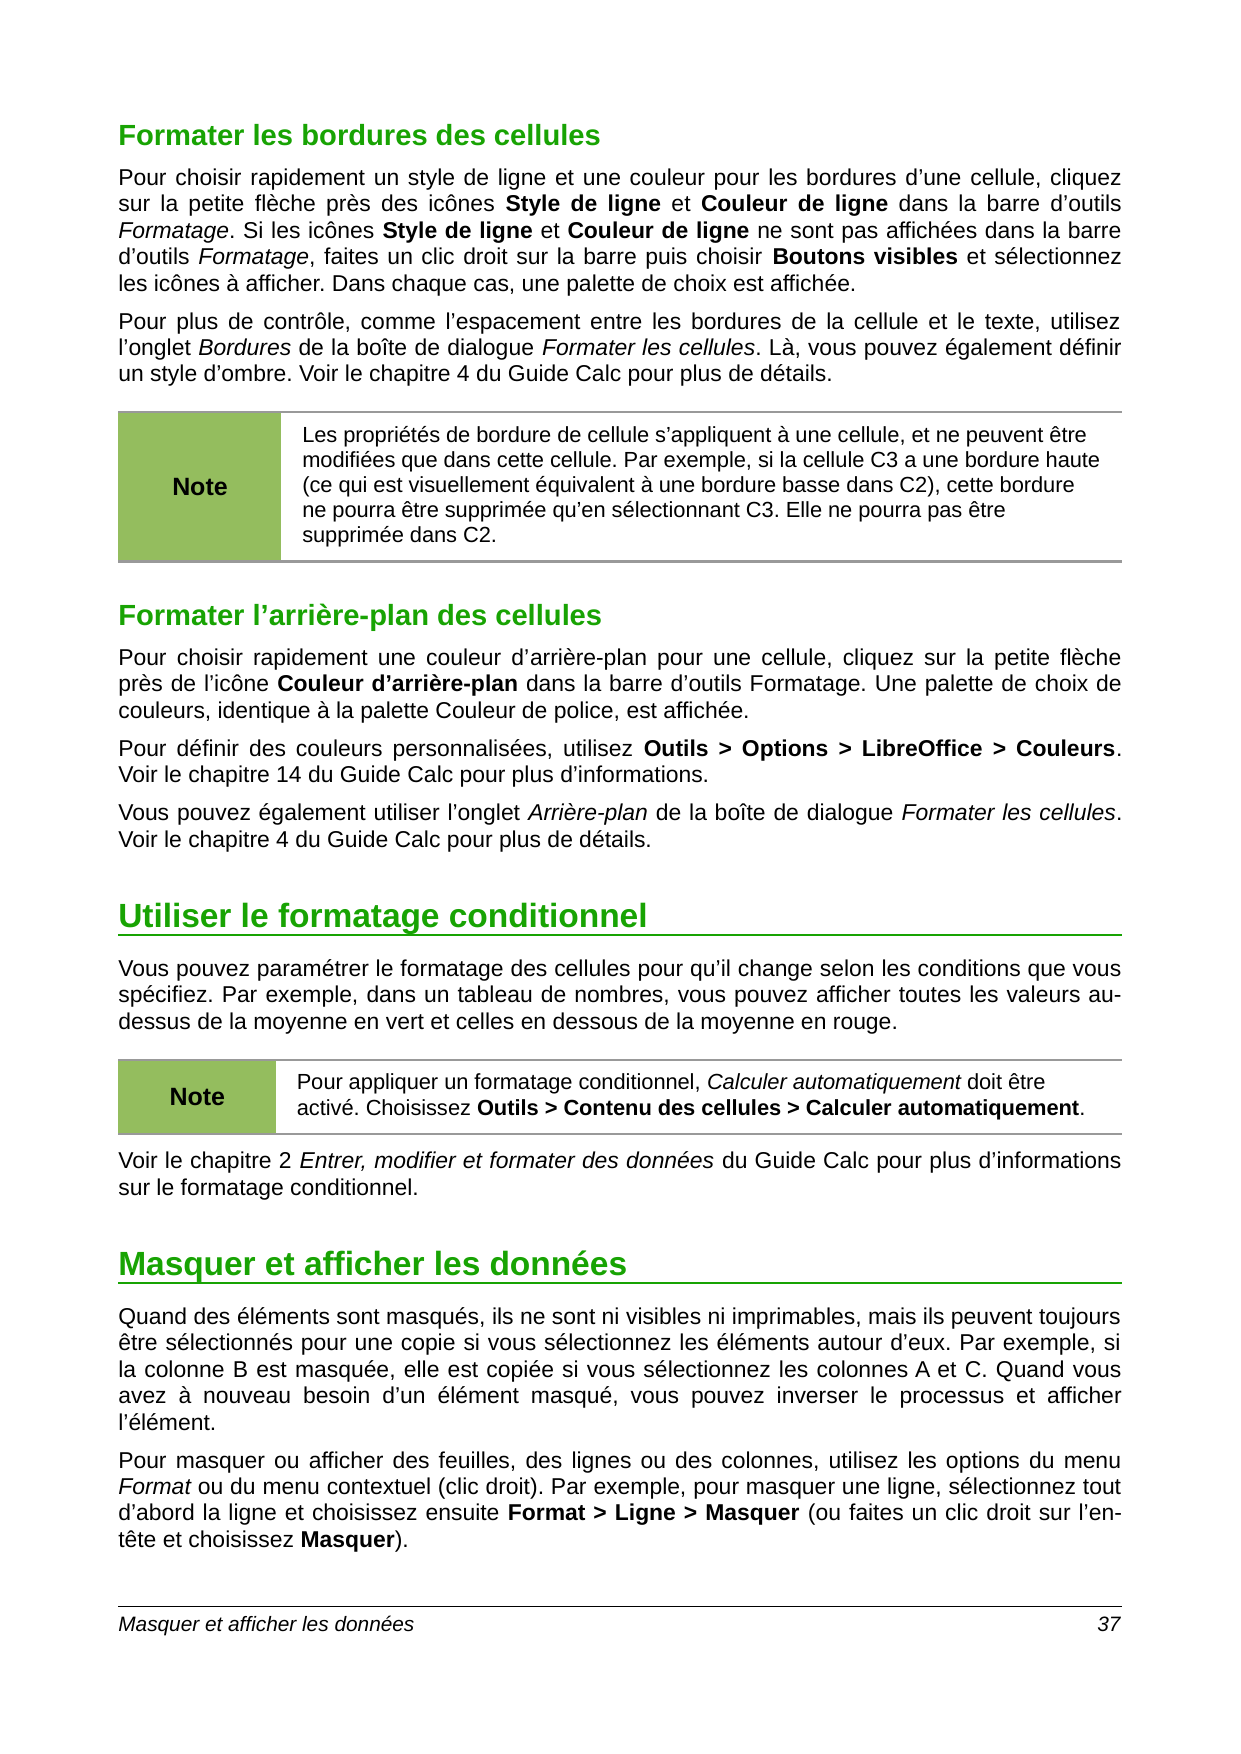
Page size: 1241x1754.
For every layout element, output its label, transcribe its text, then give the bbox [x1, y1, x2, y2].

text Pour masquer ou afficher des feuilles, des lignes ou des colonnes, utilisez les options du menu Format ou du menu contextuel (clic droit). Par exemple, pour masquer une ligne, sélectionnez tout d’abord la ligne et choisissez ensuite Format > Ligne > Masquer (ou faites un clic droit sur l’en-tête et choisissez Masquer). [118, 1447, 1122, 1552]
text Quand des éléments sont masqués, ils ne sont ni visibles ni imprimables, mais ils peuvent toujours être sélectionnés pour une copie si vous sélectionnez les éléments autour d’eux. Par exemple, si la colonne B est masquée, elle est copiée si vous sélectionnez les colonnes A et C. Quand vous avez à nouveau besoin d’un élément masqué, vous pouvez inverser le processus et afficher l’élément. [118, 1303, 1122, 1435]
text Voir le chapitre 2 Entrer, modifier et formater des données du Guide Calc pour plus d’informations sur le formatage conditionnel. [118, 1147, 1122, 1200]
subtitle Formater l’arrière-plan des cellules [118, 598, 1122, 632]
subtitle Utiliser le formatage conditionnel [118, 896, 1122, 934]
table_header Note [118, 1061, 276, 1133]
table_header Les propriétés de bordure de cellule s’appliquent à une cellule, et ne peuvent être modifiées que dans cette cellule. Par exemple, si la cellule C3 a une bordure haute (ce qui est visuellement équivalent à une bordure basse dans C2), cette bordure ne pourra être supprimée qu’en sélectionnant C3. Elle ne pourra pas être supprimée dans C2. [281, 413, 1122, 560]
subtitle Formater les bordures des cellules [118, 118, 1122, 152]
text Pour plus de contrôle, comme l’espacement entre les bordures de la cellule et le texte, utilisez l’onglet Bordures de la boîte de dialogue Formater les cellules. Là, vous pouvez également définir un style d’ombre. Voir le chapitre 4 du Guide Calc pour plus de détails. [118, 308, 1122, 387]
text Pour définir des couleurs personnalisées, utilisez Outils > Options > LibreOffice > Couleurs. Voir le chapitre 14 du Guide Calc pour plus d’informations. [118, 735, 1122, 787]
text Vous pouvez paramétrer le formatage des cellules pour qu’il change selon les conditions que vous spécifiez. Par exemple, dans un tableau de nombres, vous pouvez afficher toutes les valeurs au-dessus de la moyenne en vert et celles en dessous de la moyenne en rouge. [118, 955, 1122, 1034]
table_header Pour appliquer un formatage conditionnel, Calculer automatiquement doit être activé. Choisissez Outils > Contenu des cellules > Calculer automatiquement. [276, 1061, 1122, 1133]
text Vous pouvez également utiliser l’onglet Arrière-plan de la boîte de dialogue Formater les cellules. Voir le chapitre 4 du Guide Calc pour plus de détails. [118, 799, 1122, 852]
table_header Note [118, 413, 281, 560]
subtitle Masquer et afficher les données [118, 1243, 1122, 1282]
text Pour choisir rapidement un style de ligne et une couleur pour les bordures d’une cellule, cliquez sur la petite flèche près des icônes Style de ligne et Couleur de ligne dans la barre d’outils Formatage. Si les icônes Style de ligne et Couleur de ligne ne sont pas affichées dans la barre d’outils Formatage, faites un clic droit sur la barre puis choisir Boutons visibles et sélectionnez les icônes à afficher. Dans chaque cas, une palette de choix est affichée. [118, 164, 1122, 296]
text Pour choisir rapidement une couleur d’arrière-plan pour une cellule, cliquez sur la petite flèche près de l’icône Couleur d’arrière-plan dans la barre d’outils Formatage. Une palette de choix de couleurs, identique à la palette Couleur de police, est affichée. [118, 644, 1122, 723]
